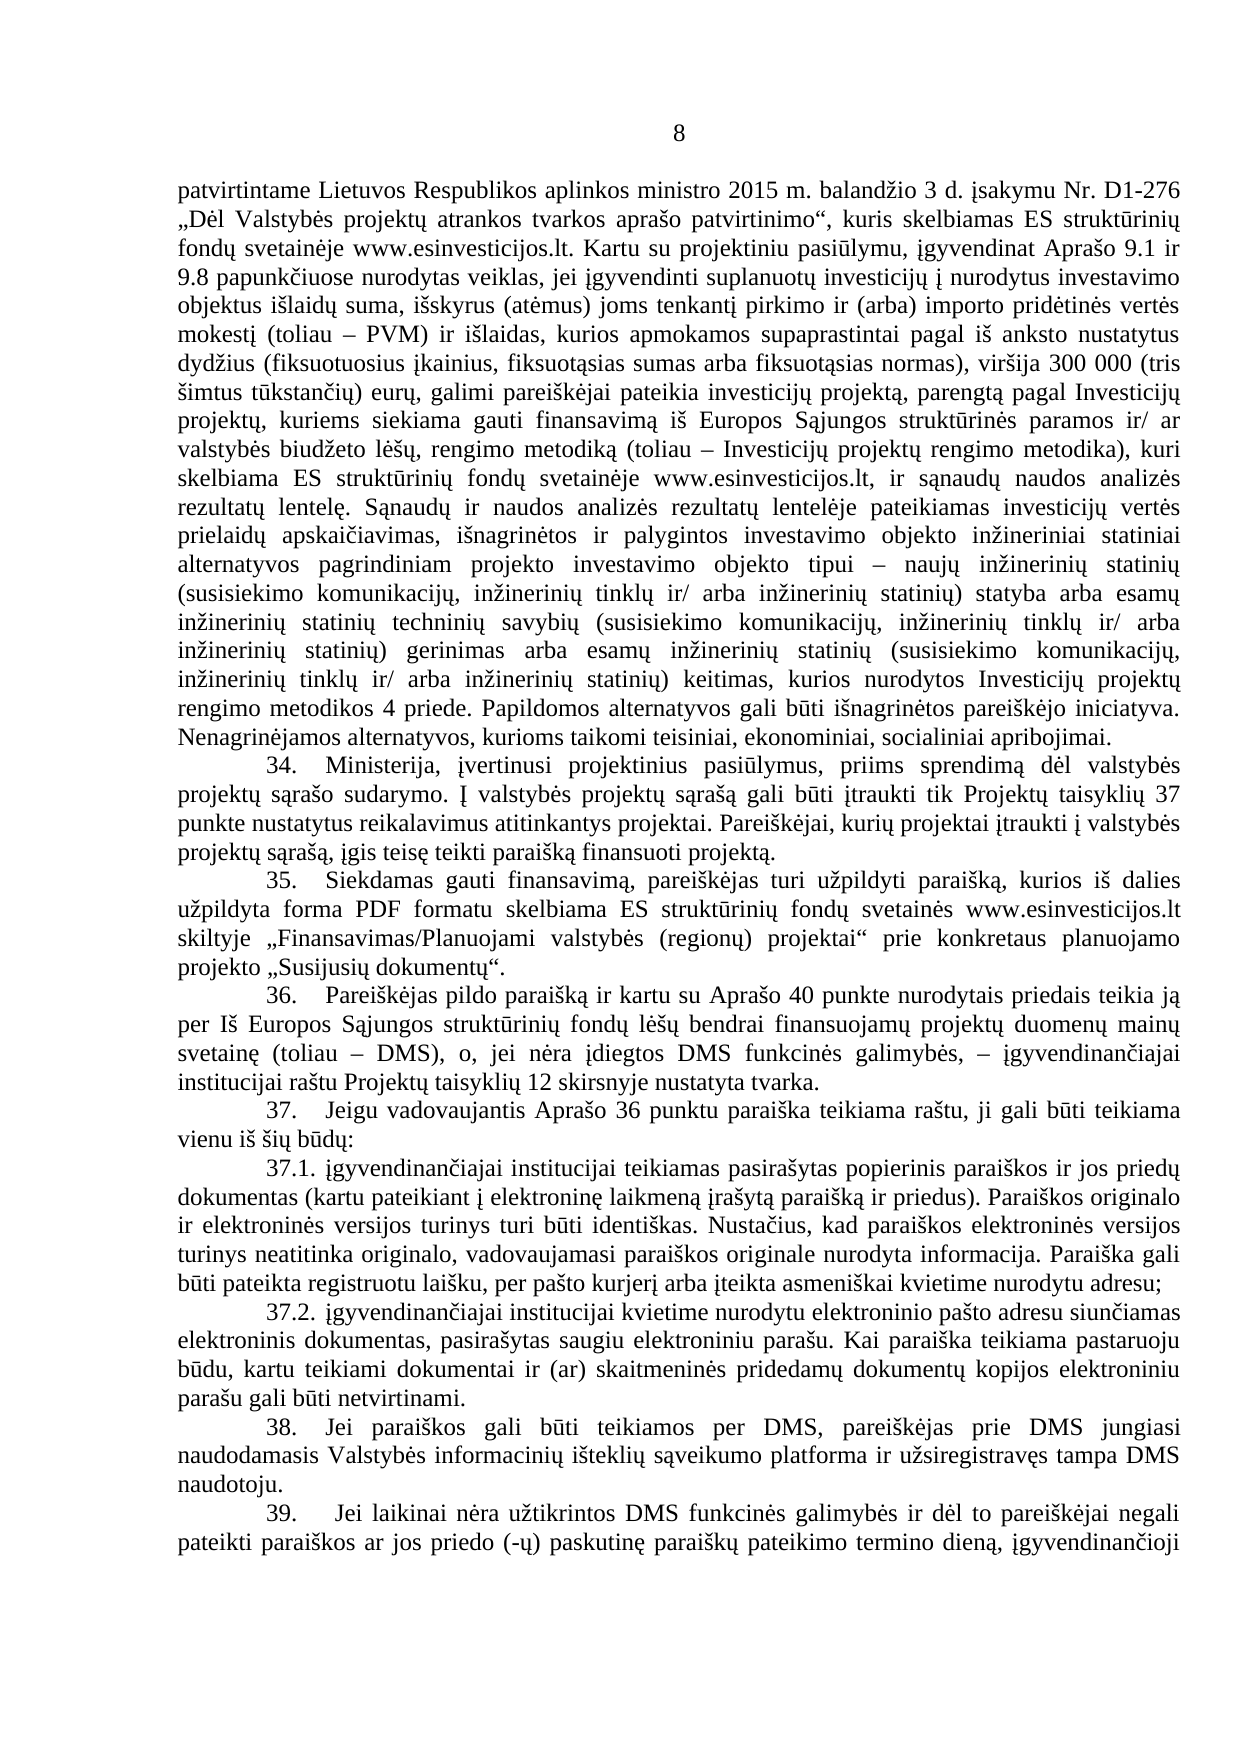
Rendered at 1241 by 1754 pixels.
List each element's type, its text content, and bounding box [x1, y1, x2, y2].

text 34. Ministerija, įvertinusi projektinius pasiūlymus, priims sprendimą dėl valstybės projektų sąrašo sudarymo. Į valstybės projektų sąrašą gali būti įtraukti tik Projektų taisyklių 37 punkte nustatytus reikalavimus atitinkantys projektai. Pareiškėjai, kurių projektai įtraukti į valstybės projektų sąrašą, įgis teisę teikti paraišką finansuoti projektą. [177, 751, 1181, 866]
text 36. Pareiškėjas pildo paraišką ir kartu su Aprašo 40 punkte nurodytais priedais teikia ją per Iš Europos Sąjungos struktūrinių fondų lėšų bendrai finansuojamų projektų duomenų mainų svetainę (toliau – DMS), o, jei nėra įdiegtos DMS funkcinės galimybės, – įgyvendinančiajai institucijai raštu Projektų taisyklių 12 skirsnyje nustatyta tvarka. [177, 981, 1181, 1096]
text patvirtintame Lietuvos Respublikos aplinkos ministro 2015 m. balandžio 3 d. įsakymu Nr. D1-276 „Dėl Valstybės projektų atrankos tvarkos aprašo patvirtinimo“, kuris skelbiamas ES struktūrinių fondų svetainėje www.esinvesticijos.lt. Kartu su projektiniu pasiūlymu, įgyvendinat Aprašo 9.1 ir 9.8 papunkčiuose nurodytas veiklas, jei įgyvendinti suplanuotų investicijų į nurodytus investavimo objektus išlaidų suma, išskyrus (atėmus) joms tenkantį pirkimo ir (arba) importo pridėtinės vertės mokestį (toliau – PVM) ir išlaidas, kurios apmokamos supaprastintai pagal iš anksto nustatytus dydžius (fiksuotuosius įkainius, fiksuotąsias sumas arba fiksuotąsias normas), viršija 300 000 (tris šimtus tūkstančių) eurų, galimi pareiškėjai pateikia investicijų projektą, parengtą pagal Investicijų projektų, kuriems siekiama gauti finansavimą iš Europos Sąjungos struktūrinės paramos ir/ ar valstybės biudžeto lėšų, rengimo metodiką (toliau – Investicijų projektų rengimo metodika), kuri skelbiama ES struktūrinių fondų svetainėje www.esinvesticijos.lt, ir sąnaudų naudos analizės rezultatų lentelę. Sąnaudų ir naudos analizės rezultatų lentelėje pateikiamas investicijų vertės prielaidų apskaičiavimas, išnagrinėtos ir palygintos investavimo objekto inžineriniai statiniai alternatyvos pagrindiniam projekto investavimo objekto tipui – naujų inžinerinių statinių (susisiekimo komunikacijų, inžinerinių tinklų ir/ arba inžinerinių statinių) statyba arba esamų inžinerinių statinių techninių savybių (susisiekimo komunikacijų, inžinerinių tinklų ir/ arba inžinerinių statinių) gerinimas arba esamų inžinerinių statinių (susisiekimo komunikacijų, inžinerinių tinklų ir/ arba inžinerinių statinių) keitimas, kurios nurodytos Investicijų projektų rengimo metodikos 4 priede. Papildomos alternatyvos gali būti išnagrinėtos pareiškėjo iniciatyva. Nenagrinėjamos alternatyvos, kurioms taikomi teisiniai, ekonominiai, socialiniai apribojimai. [177, 176, 1181, 751]
text 35. Siekdamas gauti finansavimą, pareiškėjas turi užpildyti paraišką, kurios iš dalies užpildyta forma PDF formatu skelbiama ES struktūrinių fondų svetainės www.esinvesticijos.lt skiltyje „Finansavimas/Planuojami valstybės (regionų) projektai“ prie konkretaus planuojamo projekto „Susijusių dokumentų“. [177, 866, 1181, 981]
text 38. Jei paraiškos gali būti teikiamos per DMS, pareiškėjas prie DMS jungiasi naudodamasis Valstybės informacinių išteklių sąveikumo platforma ir užsiregistravęs tampa DMS naudotoju. [177, 1412, 1181, 1498]
text 39. Jei laikinai nėra užtikrintos DMS funkcinės galimybės ir dėl to pareiškėjai negali pateikti paraiškos ar jos priedo (-ų) paskutinę paraiškų pateikimo termino dieną, įgyvendinančioji [177, 1498, 1181, 1556]
text 37.1. įgyvendinančiajai institucijai teikiamas pasirašytas popierinis paraiškos ir jos priedų dokumentas (kartu pateikiant į elektroninę laikmeną įrašytą paraišką ir priedus). Paraiškos originalo ir elektroninės versijos turinys turi būti identiškas. Nustačius, kad paraiškos elektroninės versijos turinys neatitinka originalo, vadovaujamasi paraiškos originale nurodyta informacija. Paraiška gali būti pateikta registruotu laišku, per pašto kurjerį arba įteikta asmeniškai kvietime nurodytu adresu; [177, 1153, 1181, 1297]
text 37. Jeigu vadovaujantis Aprašo 36 punktu paraiška teikiama raštu, ji gali būti teikiama vienu iš šių būdų: [177, 1096, 1181, 1153]
text 37.2. įgyvendinančiajai institucijai kvietime nurodytu elektroninio pašto adresu siunčiamas elektroninis dokumentas, pasirašytas saugiu elektroniniu parašu. Kai paraiška teikiama pastaruoju būdu, kartu teikiami dokumentai ir (ar) skaitmeninės pridedamų dokumentų kopijos elektroniniu parašu gali būti netvirtinami. [177, 1297, 1181, 1412]
